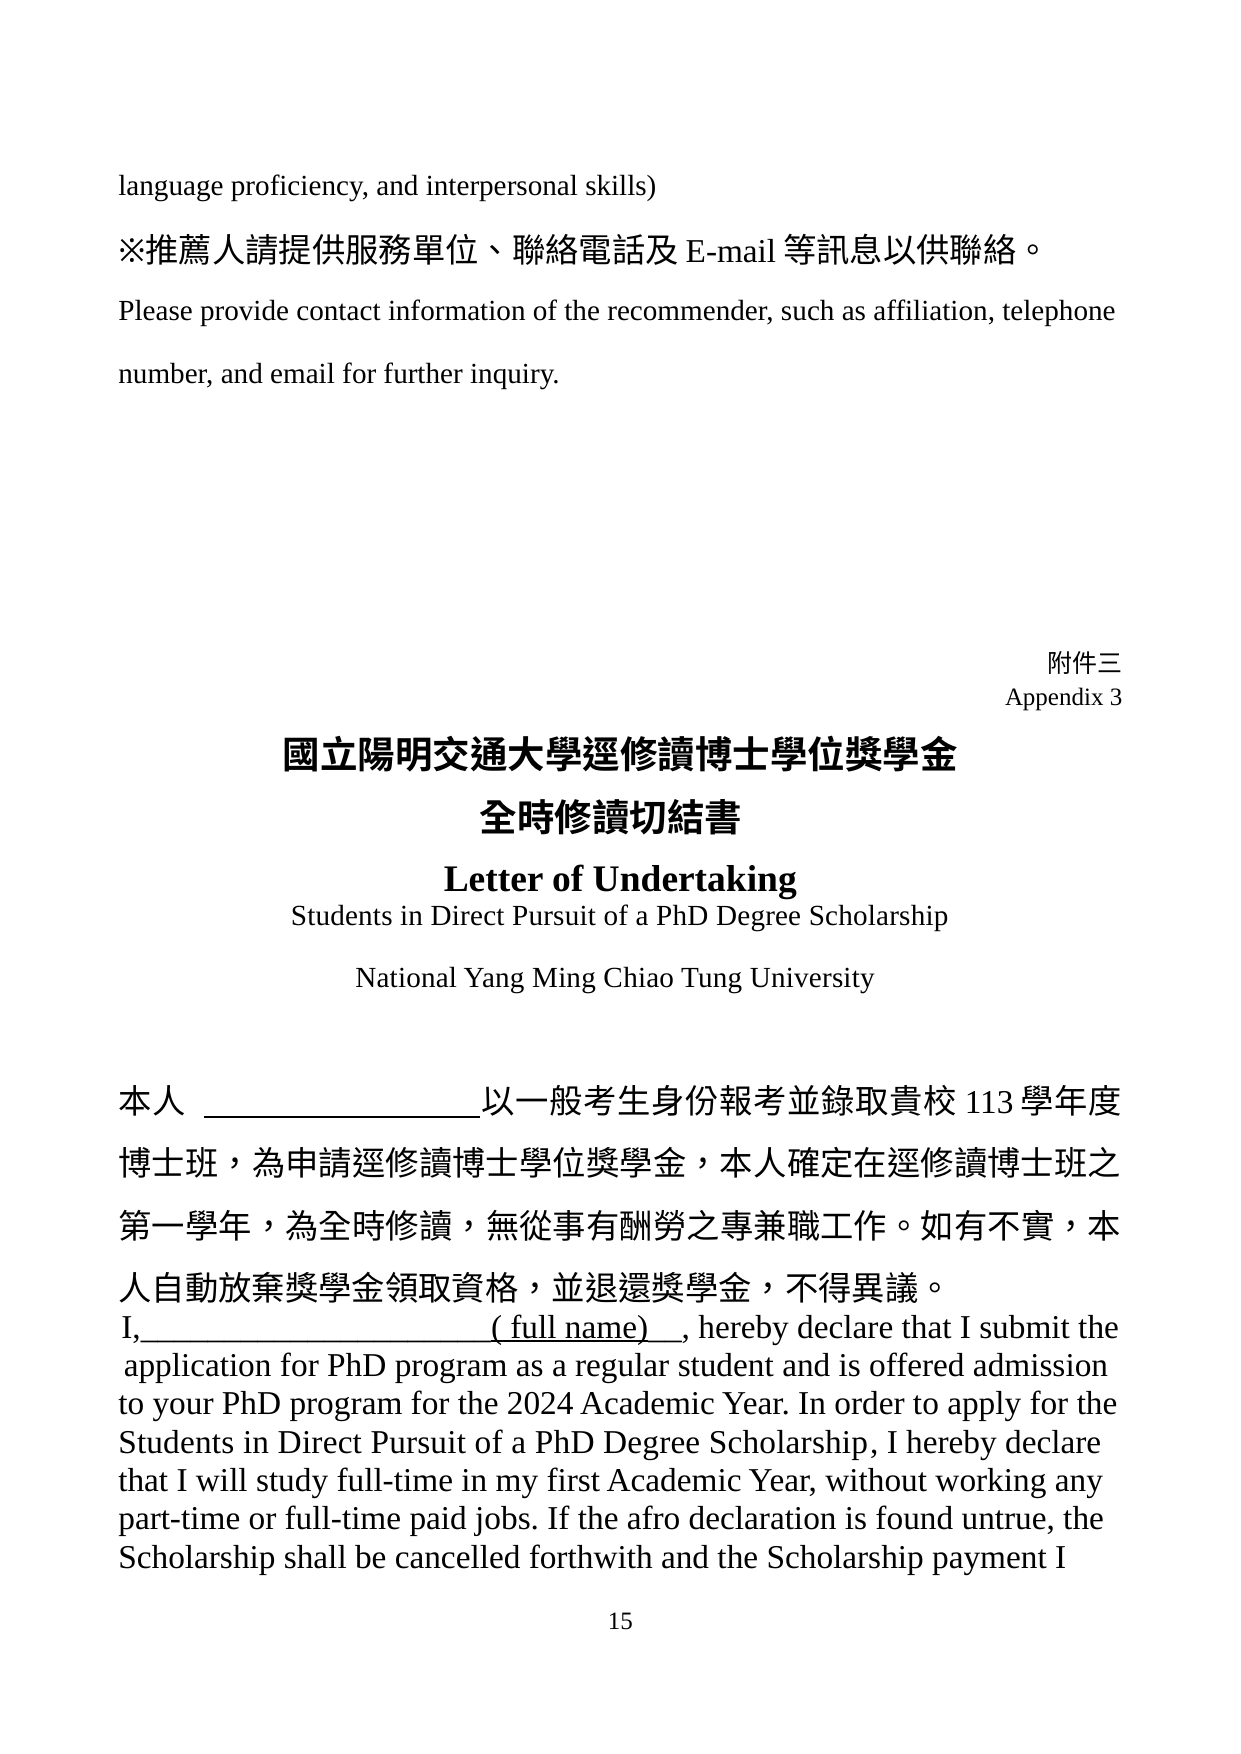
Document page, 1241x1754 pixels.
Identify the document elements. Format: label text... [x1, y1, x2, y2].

text 本人 以一般考生身份報考並錄取貴校113學年度博士班，為申請逕修讀博士學位獎學金，本人確定在逕修讀博士班之第一學年，為全時修讀，無從事有酬勞之專兼職工作。如有不實，本人自動放棄獎學金領取資格，並退還獎學金，不得異議。 [118, 1057, 1122, 1307]
text Students in Direct Pursuit of a PhD Degree Scholarship [118, 898, 1122, 932]
text ※推薦人請提供服務單位、聯絡電話及E-mail等訊息以供聯絡。 [118, 206, 1122, 268]
text language proficiency, and interpersonal skills) [118, 143, 1122, 206]
text Letter of Undertaking [118, 836, 1122, 898]
text 附件三 [118, 643, 1122, 680]
text 國立陽明交通大學逕修讀博士學位獎學金 全時修讀切結書 [118, 711, 1122, 836]
text Appendix 3 [118, 680, 1122, 711]
text to your PhD program for the 2024 Academic Year. In order to apply for the Students in Direct Pursuit of a PhD Degree Scholarship, I hereby declare that I will study full-time in my first Academic Year, without working any part-time or full-time paid jobs. If the afro declaration is found untrue, the Scholarship shall be cancelled forthwith and the Scholarship payment I [118, 1384, 1122, 1575]
text I,_____________________( full name)__, hereby declare that I submit the application for PhD program as a regular student and is offered admission [118, 1307, 1122, 1384]
text Please provide contact information of the recommender, such as affiliation, telephone number, and email for further inquiry. [118, 268, 1122, 393]
text National Yang Ming Chiao Tung University [118, 932, 1122, 1057]
